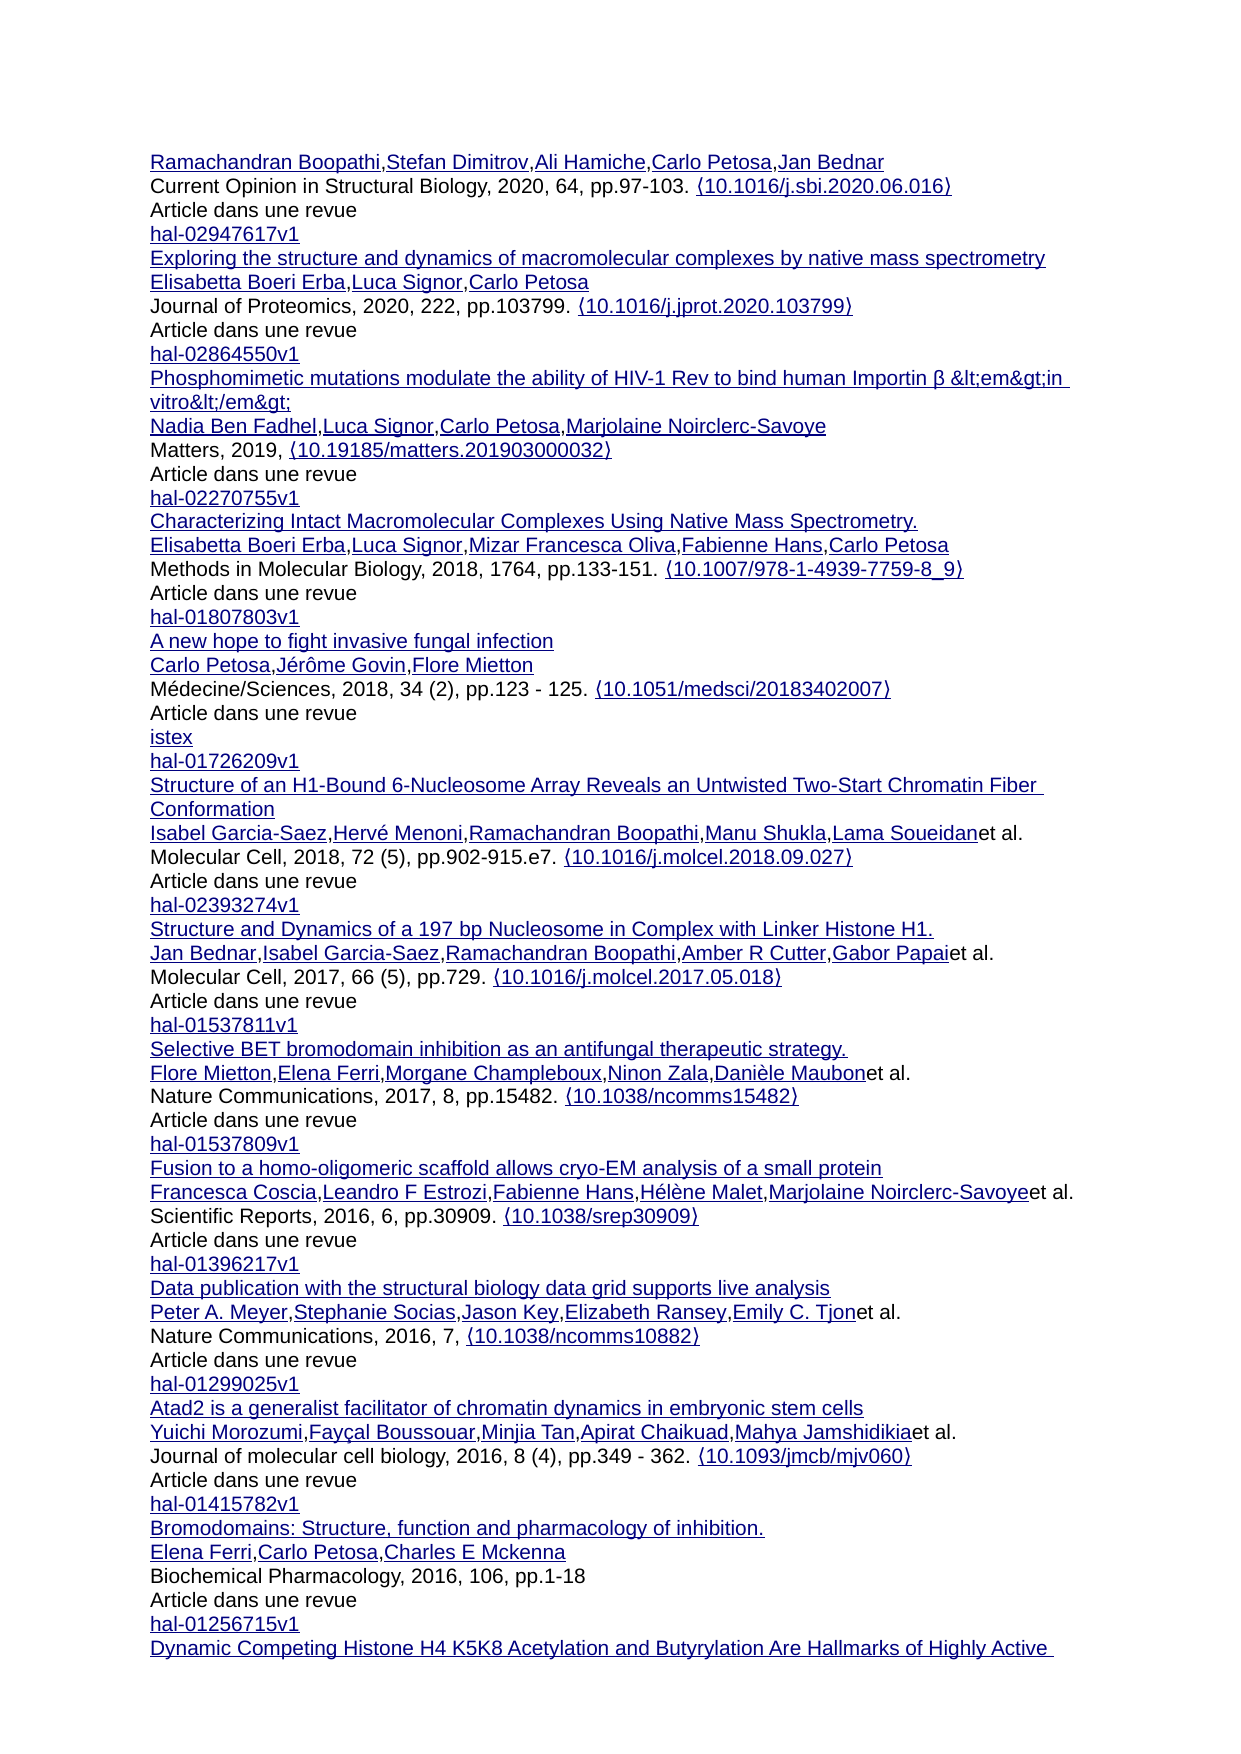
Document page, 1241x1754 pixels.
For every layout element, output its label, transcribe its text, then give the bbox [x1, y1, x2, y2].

table_cell Characterizing Intact Macromolecular Complexes Using Native Mass Spectrometry. Elisabetta Boeri Erba,Luca Signor,Mizar Francesca Oliva,Fabienne Hans,Carlo Petosa Methods in Molecular Biology, 2018, 1764, pp.133-151. ⟨10.1007/978-1-4939-7759-8_9⟩ Article dans une revue hal-01807803v1 [150, 509, 1090, 629]
table_cell A new hope to fight invasive fungal infection Carlo Petosa,Jérôme Govin,Flore Mietton Médecine/Sciences, 2018, 34 (2), pp.123 - 125. ⟨10.1051/medsci/20183402007⟩ Article dans une revue istex hal-01726209v1 [150, 629, 1090, 773]
table_cell Data publication with the structural biology data grid supports live analysis Peter A. Meyer,Stephanie Socias,Jason Key,Elizabeth Ransey,Emily C. Tjonet al. Nature Communications, 2016, 7, ⟨10.1038/ncomms10882⟩ Article dans une revue hal-01299025v1 [150, 1276, 1090, 1396]
table_cell Selective BET bromodomain inhibition as an antifungal therapeutic strategy. Flore Mietton,Elena Ferri,Morgane Champleboux,Ninon Zala,Danièle Maubonet al. Nature Communications, 2017, 8, pp.15482. ⟨10.1038/ncomms15482⟩ Article dans une revue hal-01537809v1 [150, 1036, 1090, 1156]
table_cell Dynamic Competing Histone H4 K5K8 Acetylation and Butyrylation Are Hallmarks of Highly Active [150, 1635, 1090, 1659]
table_cell Phosphomimetic mutations modulate the ability of HIV-1 Rev to bind human Importin β &lt;em&gt;in vitro&lt;/em&gt; Nadia Ben Fadhel,Luca Signor,Carlo Petosa,Marjolaine Noirclerc-Savoye Matters, 2019, ⟨10.19185/matters.201903000032⟩ Article dans une revue hal-02270755v1 [150, 366, 1090, 509]
table_cell Structure and Dynamics of a 197 bp Nucleosome in Complex with Linker Histone H1. Jan Bednar,Isabel Garcia-Saez,Ramachandran Boopathi,Amber R Cutter,Gabor Papaiet al. Molecular Cell, 2017, 66 (5), pp.729. ⟨10.1016/j.molcel.2017.05.018⟩ Article dans une revue hal-01537811v1 [150, 917, 1090, 1036]
table_cell Ramachandran Boopathi,Stefan Dimitrov,Ali Hamiche,Carlo Petosa,Jan Bednar Current Opinion in Structural Biology, 2020, 64, pp.97-103. ⟨10.1016/j.sbi.2020.06.016⟩ Article dans une revue hal-02947617v1 [150, 150, 1090, 246]
table_cell Bromodomains: Structure, function and pharmacology of inhibition. Elena Ferri,Carlo Petosa,Charles E Mckenna Biochemical Pharmacology, 2016, 106, pp.1-18 Article dans une revue hal-01256715v1 [150, 1516, 1090, 1635]
table_cell Fusion to a homo-oligomeric scaffold allows cryo-EM analysis of a small protein Francesca Coscia,Leandro F Estrozi,Fabienne Hans,Hélène Malet,Marjolaine Noirclerc-Savoyeet al. Scientific Reports, 2016, 6, pp.30909. ⟨10.1038/srep30909⟩ Article dans une revue hal-01396217v1 [150, 1156, 1090, 1276]
table_cell Atad2 is a generalist facilitator of chromatin dynamics in embryonic stem cells Yuichi Morozumi,Fayçal Boussouar,Minjia Tan,Apirat Chaikuad,Mahya Jamshidikiaet al. Journal of molecular cell biology, 2016, 8 (4), pp.349 - 362. ⟨10.1093/jmcb/mjv060⟩ Article dans une revue hal-01415782v1 [150, 1396, 1090, 1516]
table_cell Exploring the structure and dynamics of macromolecular complexes by native mass spectrometry Elisabetta Boeri Erba,Luca Signor,Carlo Petosa Journal of Proteomics, 2020, 222, pp.103799. ⟨10.1016/j.jprot.2020.103799⟩ Article dans une revue hal-02864550v1 [150, 246, 1090, 366]
table_cell Structure of an H1-Bound 6-Nucleosome Array Reveals an Untwisted Two-Start Chromatin Fiber Conformation Isabel Garcia-Saez,Hervé Menoni,Ramachandran Boopathi,Manu Shukla,Lama Soueidanet al. Molecular Cell, 2018, 72 (5), pp.902-915.e7. ⟨10.1016/j.molcel.2018.09.027⟩ Article dans une revue hal-02393274v1 [150, 773, 1090, 917]
